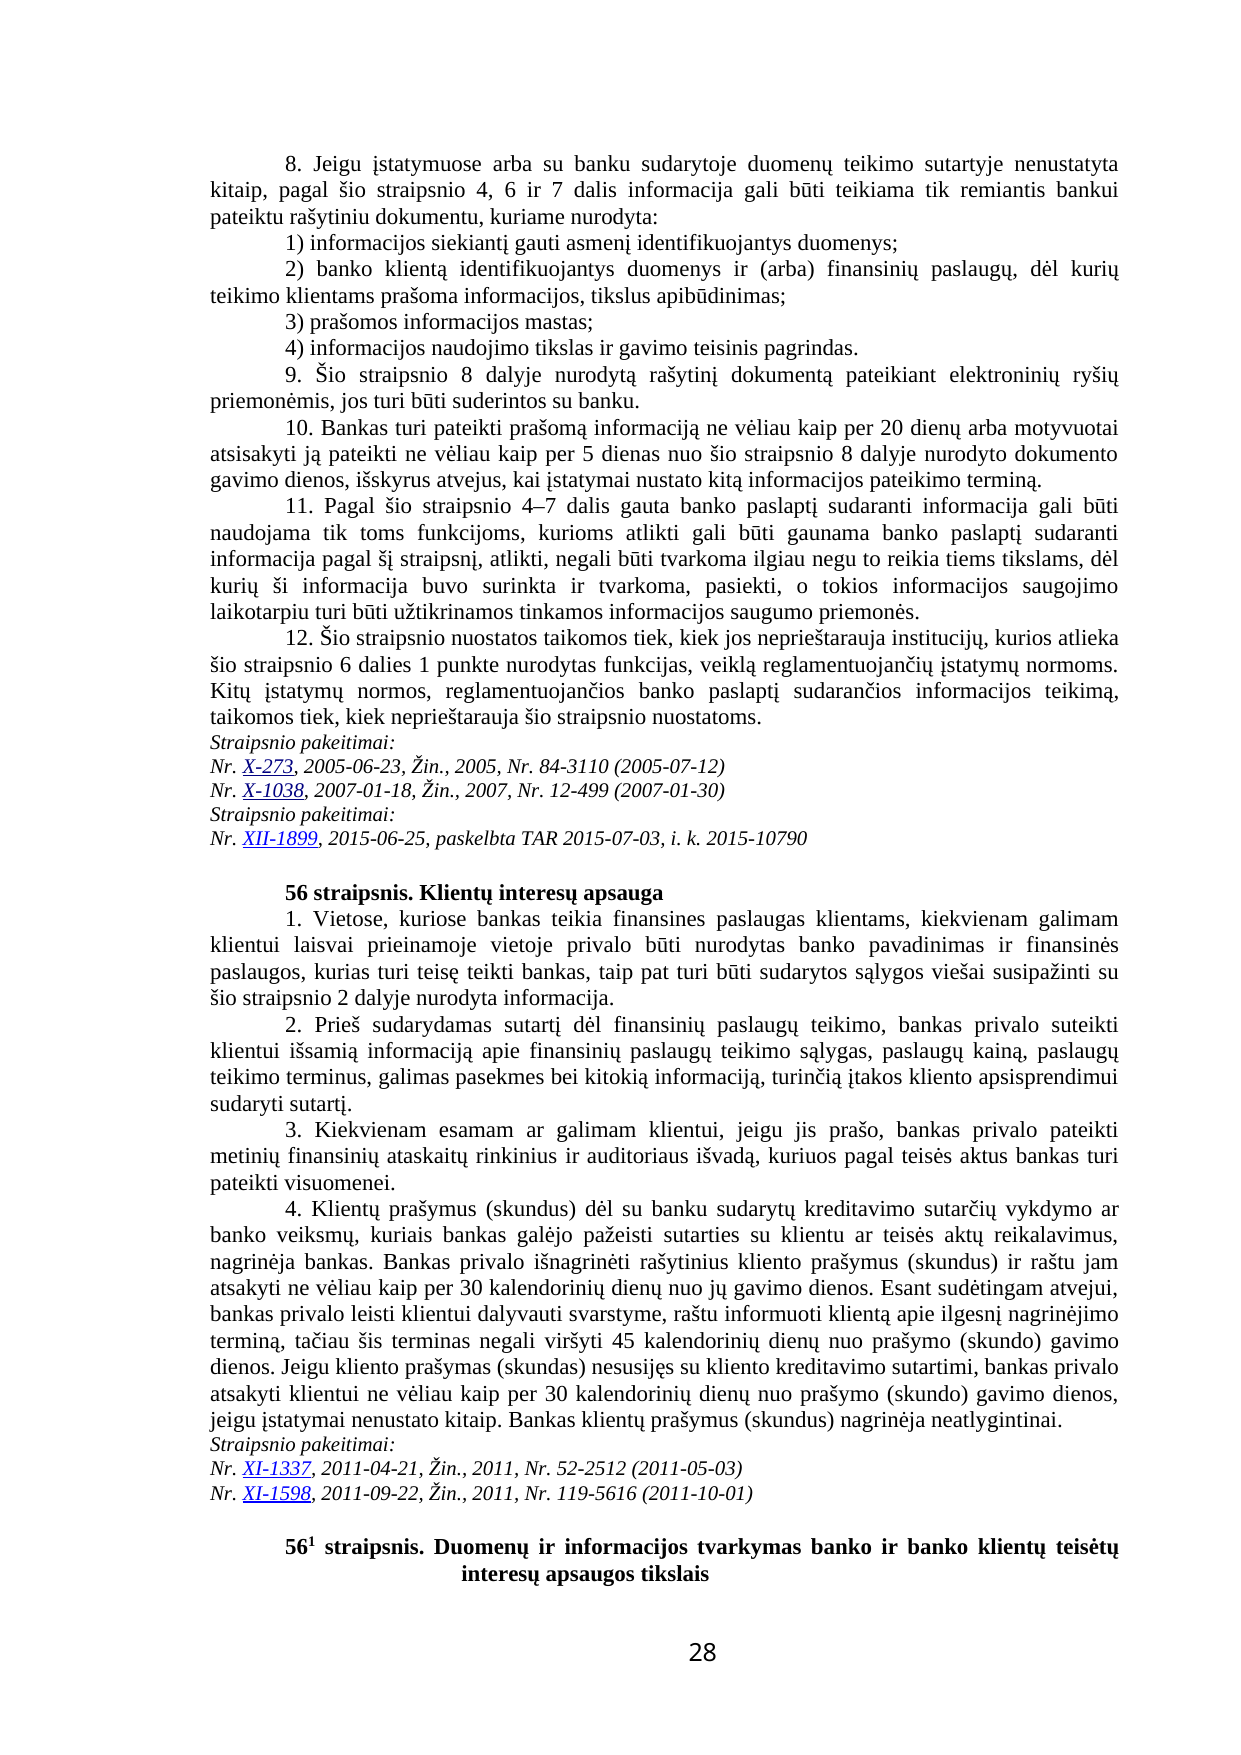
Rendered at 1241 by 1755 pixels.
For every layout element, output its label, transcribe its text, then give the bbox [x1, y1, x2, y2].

text Straipsnio pakeitimai: [210, 730, 1120, 754]
text Nr. XI-1337, 2011-04-21, Žin., 2011, Nr. 52-2512 (2011-05-03) [210, 1456, 1120, 1480]
text 56 straipsnis. Klientų interesų apsauga [210, 879, 1120, 905]
text Straipsnio pakeitimai: [210, 1432, 1120, 1456]
text 10. Bankas turi pateikti prašomą informaciją ne vėliau kaip per 20 dienų arba motyvuotai atsisakyti ją pateikti ne vėliau kaip per 5 dienas nuo šio straipsnio 8 dalyje nurodyto dokumento gavimo dienos, išskyrus atvejus, kai įstatymai nustato kitą informacijos pateikimo terminą. [210, 413, 1120, 493]
text 9. Šio straipsnio 8 dalyje nurodytą rašytinį dokumentą pateikiant elektroninių ryšių priemonėmis, jos turi būti suderintos su banku. [210, 361, 1120, 413]
text Nr. X-1038, 2007-01-18, Žin., 2007, Nr. 12-499 (2007-01-30) [210, 778, 1120, 802]
text Straipsnio pakeitimai: [210, 802, 1120, 826]
text 3) prašomos informacijos mastas; [210, 308, 1120, 334]
text 3. Kiekvienam esamam ar galimam klientui, jeigu jis prašo, bankas privalo pateikti metinių finansinių ataskaitų rinkinius ir auditoriaus išvadą, kuriuos pagal teisės aktus bankas turi pateikti visuomenei. [210, 1116, 1120, 1195]
text 1. Vietose, kuriose bankas teikia finansines paslaugas klientams, kiekvienam galimam klientui laisvai prieinamoje vietoje privalo būti nurodytas banko pavadinimas ir finansinės paslaugos, kurias turi teisę teikti bankas, taip pat turi būti sudarytos sąlygos viešai susipažinti su šio straipsnio 2 dalyje nurodyta informacija. [210, 905, 1120, 1011]
text 4. Klientų prašymus (skundus) dėl su banku sudarytų kreditavimo sutarčių vykdymo ar banko veiksmų, kuriais bankas galėjo pažeisti sutarties su klientu ar teisės aktų reikalavimus, nagrinėja bankas. Bankas privalo išnagrinėti rašytinius kliento prašymus (skundus) ir raštu jam atsakyti ne vėliau kaip per 30 kalendorinių dienų nuo jų gavimo dienos. Esant sudėtingam atvejui, bankas privalo leisti klientui dalyvauti svarstyme, raštu informuoti klientą apie ilgesnį nagrinėjimo terminą, tačiau šis terminas negali viršyti 45 kalendorinių dienų nuo prašymo (skundo) gavimo dienos. Jeigu kliento prašymas (skundas) nesusijęs su kliento kreditavimo sutartimi, bankas privalo atsakyti klientui ne vėliau kaip per 30 kalendorinių dienų nuo prašymo (skundo) gavimo dienos, jeigu įstatymai nenustato kitaip. Bankas klientų prašymus (skundus) nagrinėja neatlygintinai. [210, 1195, 1120, 1432]
text 4) informacijos naudojimo tikslas ir gavimo teisinis pagrindas. [210, 334, 1120, 361]
text Nr. X-273, 2005-06-23, Žin., 2005, Nr. 84-3110 (2005-07-12) [210, 754, 1120, 778]
text Nr. XII-1899, 2015-06-25, paskelbta TAR 2015-07-03, i. k. 2015-10790 [210, 826, 1120, 850]
text 11. Pagal šio straipsnio 4–7 dalis gauta banko paslaptį sudaranti informacija gali būti naudojama tik toms funkcijoms, kurioms atlikti gali būti gaunama banko paslaptį sudaranti informacija pagal šį straipsnį, atlikti, negali būti tvarkoma ilgiau negu to reikia tiems tikslams, dėl kurių ši informacija buvo surinkta ir tvarkoma, pasiekti, o tokios informacijos saugojimo laikotarpiu turi būti užtikrinamos tinkamos informacijos saugumo priemonės. [210, 493, 1120, 624]
text 2) banko klientą identifikuojantys duomenys ir (arba) finansinių paslaugų, dėl kurių teikimo klientams prašoma informacijos, tikslus apibūdinimas; [210, 255, 1120, 308]
text 2. Prieš sudarydamas sutartį dėl finansinių paslaugų teikimo, bankas privalo suteikti klientui išsamią informaciją apie finansinių paslaugų teikimo sąlygas, paslaugų kainą, paslaugų teikimo terminus, galimas pasekmes bei kitokią informaciją, turinčią įtakos kliento apsisprendimui sudaryti sutartį. [210, 1011, 1120, 1116]
text 12. Šio straipsnio nuostatos taikomos tiek, kiek jos neprieštarauja institucijų, kurios atlieka šio straipsnio 6 dalies 1 punkte nurodytas funkcijas, veiklą reglamentuojančių įstatymų normoms. Kitų įstatymų normos, reglamentuojančios banko paslaptį sudarančios informacijos teikimą, taikomos tiek, kiek neprieštarauja šio straipsnio nuostatoms. [210, 624, 1120, 730]
text 1) informacijos siekiantį gauti asmenį identifikuojantys duomenys; [210, 229, 1120, 255]
text 8. Jeigu įstatymuose arba su banku sudarytoje duomenų teikimo sutartyje nenustatyta kitaip, pagal šio straipsnio 4, 6 ir 7 dalis informacija gali būti teikiama tik remiantis bankui pateiktu rašytiniu dokumentu, kuriame nurodyta: [210, 150, 1120, 229]
text Nr. XI-1598, 2011-09-22, Žin., 2011, Nr. 119-5616 (2011-10-01) [210, 1480, 1120, 1504]
text 561 straipsnis. Duomenų ir informacijos tvarkymas banko ir banko klientų teisėtų interesų apsaugos tikslais [285, 1533, 1120, 1586]
